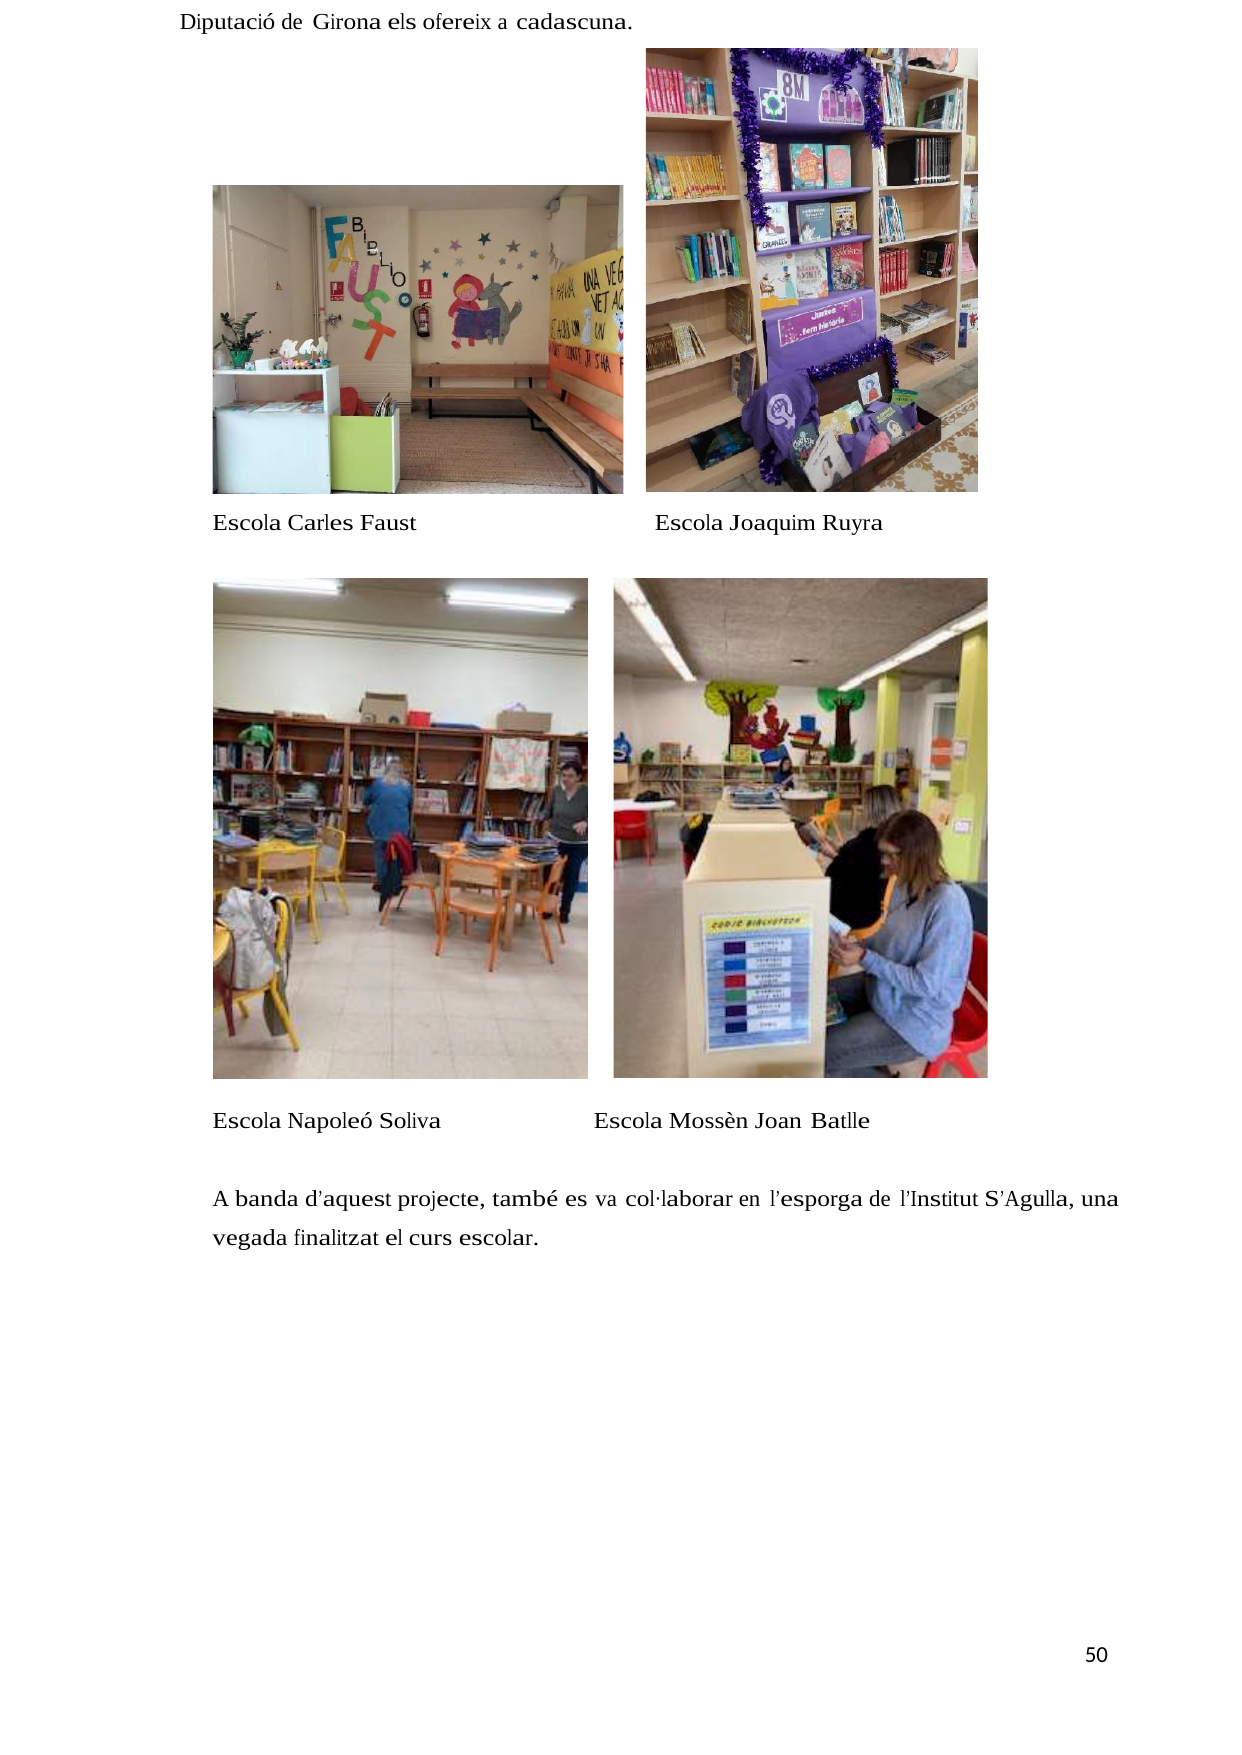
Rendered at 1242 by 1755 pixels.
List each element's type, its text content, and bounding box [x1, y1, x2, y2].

text Escola Carles Faust Escola Joaquim Ruyra [212, 509, 1131, 536]
text A banda d’aquest projecte, també es va col·laborar en l’esporga de l’Institut S’Agulla, una vegada finalitzat el curs escolar. [212, 1185, 1123, 1250]
text Diputació de Girona els ofereix a cadascuna. [179, 8, 1131, 35]
text Escola Napoleó Soliva Escola Mossèn Joan Batlle [212, 1107, 1131, 1133]
